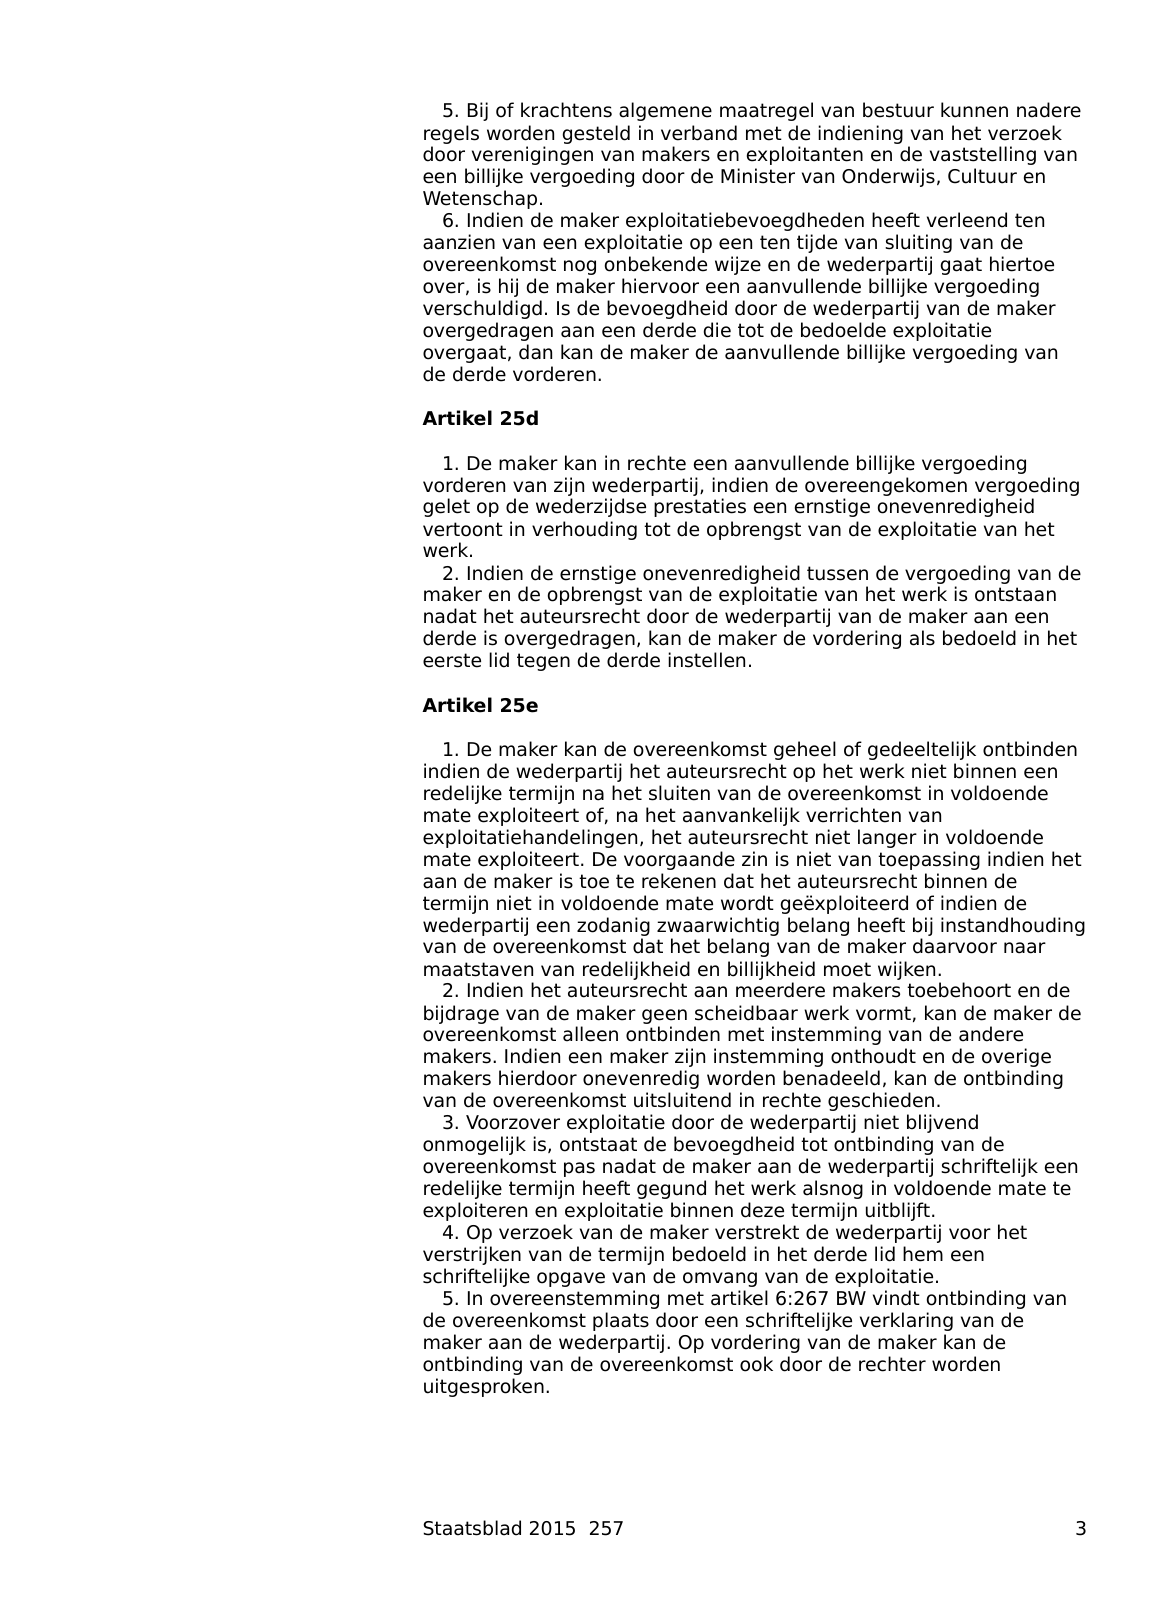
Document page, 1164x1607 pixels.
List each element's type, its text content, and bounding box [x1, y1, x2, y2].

subtitle Artikel 25e [422, 694, 1087, 716]
text 3. Voorzover exploitatie door de wederpartij niet blijvend onmogelijk is, ontstaat de bevoegdheid tot ontbinding van de overeenkomst pas nadat de maker aan de wederpartij schriftelijk een redelijke termijn heeft gegund het werk alsnog in voldoende mate te exploiteren en exploitatie binnen deze termijn uitblijft. [422, 1112, 1087, 1222]
text 5. Bij of krachtens algemene maatregel van bestuur kunnen nadere regels worden gesteld in verband met de indiening van het verzoek door verenigingen van makers en exploitanten en de vaststelling van een billijke vergoeding door de Minister van Onderwijs, Cultuur en Wetenschap. [422, 100, 1087, 210]
text 5. In overeenstemming met artikel 6:267 BW vindt ontbinding van de overeenkomst plaats door een schriftelijke verklaring van de maker aan de wederpartij. Op vordering van de maker kan de ontbinding van de overeenkomst ook door de rechter worden uitgesproken. [422, 1288, 1087, 1398]
text 2. Indien de ernstige onevenredigheid tussen de vergoeding van de maker en de opbrengst van de exploitatie van het werk is ontstaan nadat het auteursrecht door de wederpartij van de maker aan een derde is overgedragen, kan de maker de vordering als bedoeld in het eerste lid tegen de derde instellen. [422, 562, 1087, 672]
text 1. De maker kan de overeenkomst geheel of gedeeltelijk ontbinden indien de wederpartij het auteursrecht op het werk niet binnen een redelijke termijn na het sluiten van de overeenkomst in voldoende mate exploiteert of, na het aanvankelijk verrichten van exploitatiehandelingen, het auteursrecht niet langer in voldoende mate exploiteert. De voorgaande zin is niet van toepassing indien het aan de maker is toe te rekenen dat het auteursrecht binnen de termijn niet in voldoende mate wordt geëxploiteerd of indien de wederpartij een zodanig zwaarwichtig belang heeft bij instandhouding van de overeenkomst dat het belang van de maker daarvoor naar maatstaven van redelijkheid en billijkheid moet wijken. [422, 739, 1087, 980]
text 6. Indien de maker exploitatiebevoegdheden heeft verleend ten aanzien van een exploitatie op een ten tijde van sluiting van de overeenkomst nog onbekende wijze en de wederpartij gaat hiertoe over, is hij de maker hiervoor een aanvullende billijke vergoeding verschuldigd. Is de bevoegdheid door de wederpartij van de maker overgedragen aan een derde die tot de bedoelde exploitatie overgaat, dan kan de maker de aanvullende billijke vergoeding van de derde vorderen. [422, 210, 1087, 386]
text 1. De maker kan in rechte een aanvullende billijke vergoeding vorderen van zijn wederpartij, indien de overeengekomen vergoeding gelet op de wederzijdse prestaties een ernstige onevenredigheid vertoont in verhouding tot de opbrengst van de exploitatie van het werk. [422, 452, 1087, 562]
text 4. Op verzoek van de maker verstrekt de wederpartij voor het verstrijken van de termijn bedoeld in het derde lid hem een schriftelijke opgave van de omvang van de exploitatie. [422, 1222, 1087, 1288]
subtitle Artikel 25d [422, 408, 1087, 430]
text 2. Indien het auteursrecht aan meerdere makers toebehoort en de bijdrage van de maker geen scheidbaar werk vormt, kan de maker de overeenkomst alleen ontbinden met instemming van de andere makers. Indien een maker zijn instemming onthoudt en de overige makers hierdoor onevenredig worden benadeeld, kan de ontbinding van de overeenkomst uitsluitend in rechte geschieden. [422, 980, 1087, 1112]
